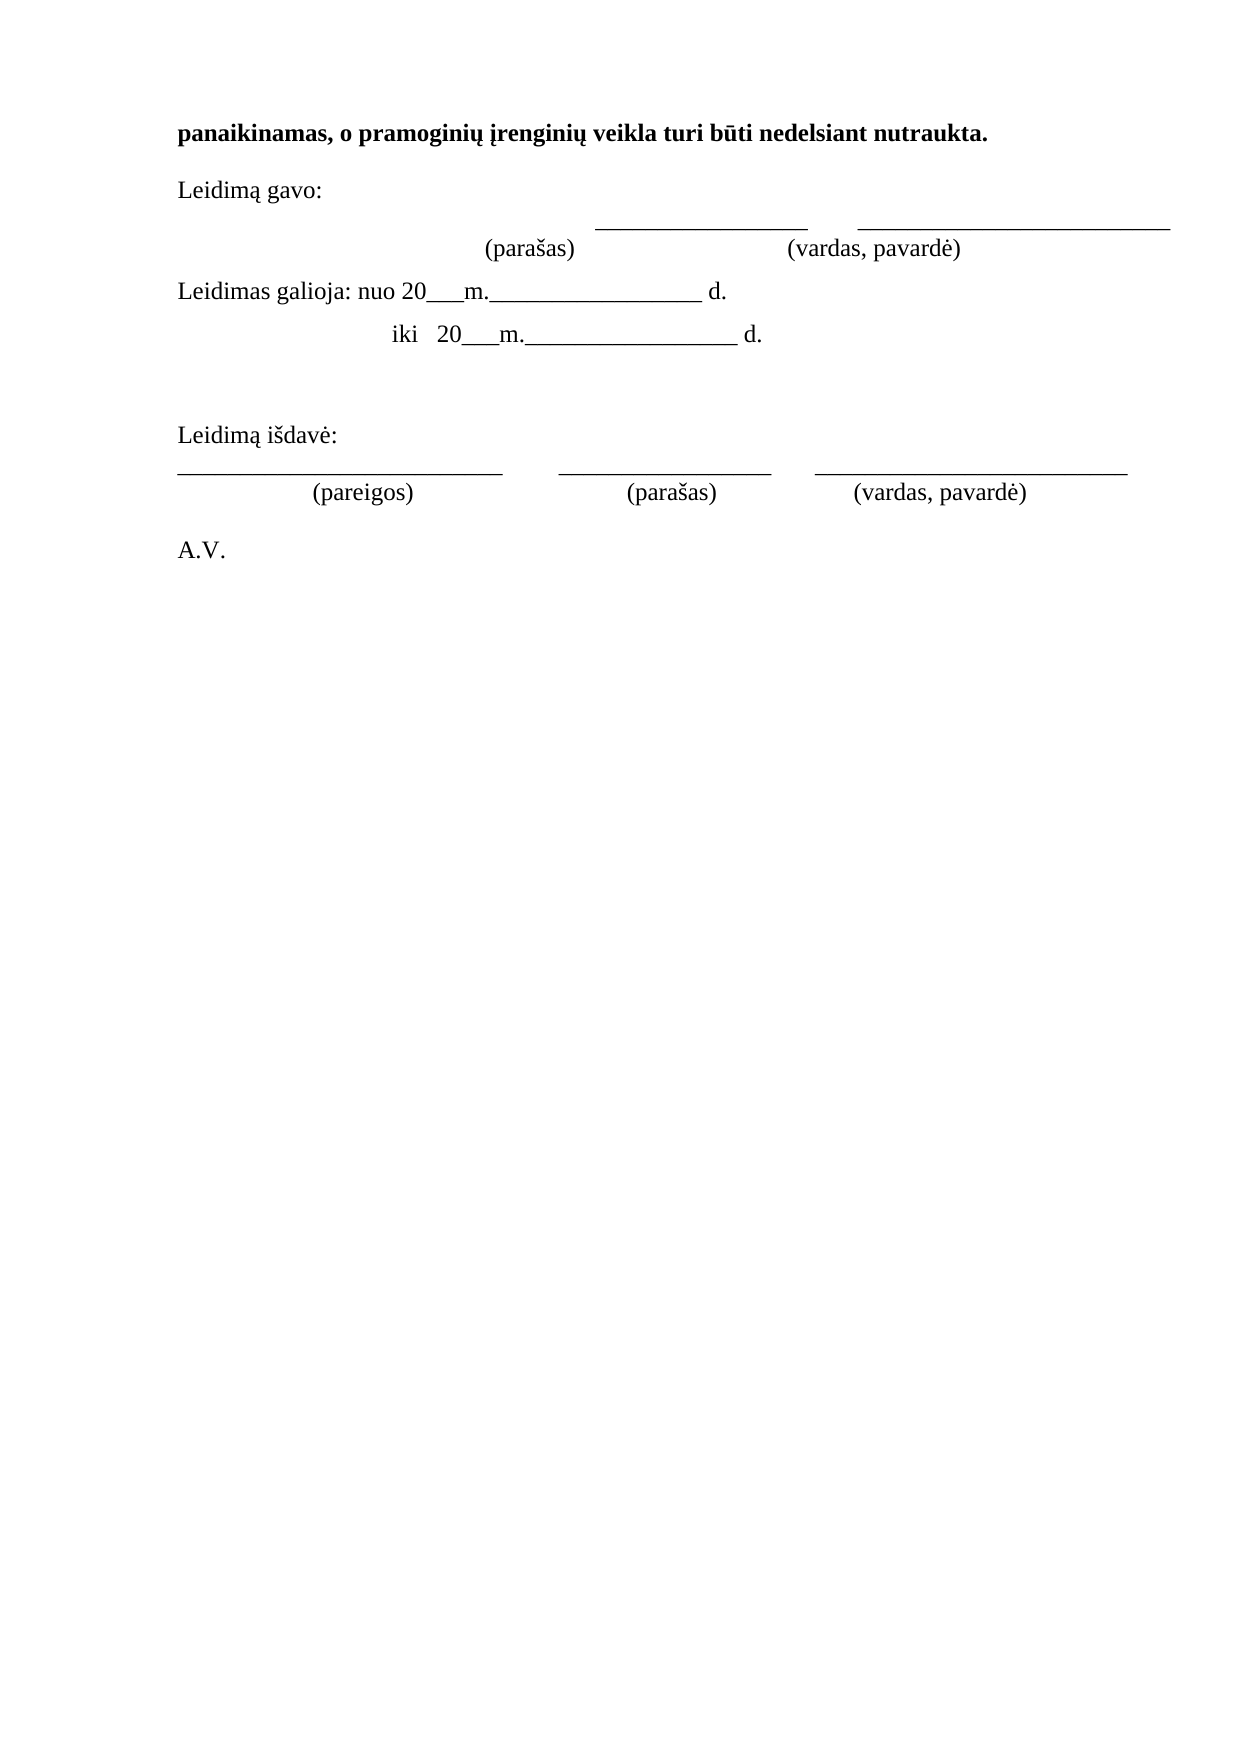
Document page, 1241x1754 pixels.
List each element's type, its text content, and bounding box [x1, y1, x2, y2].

text _________________ _________________________ [447, 204, 1181, 233]
text A.V. [177, 535, 1181, 564]
text Leidimą išdavė: [177, 420, 1181, 449]
text (parašas) (vardas, pavardė) [177, 233, 1181, 262]
text __________________________ _________________ _________________________ [177, 449, 1181, 477]
text (pareigos) (parašas) (vardas, pavardė) [177, 477, 1181, 506]
text Leidimas galioja: nuo 20___m._________________ d. [177, 276, 1181, 305]
text Leidimą gavo: [177, 176, 1181, 204]
text iki 20___m._________________ d. [177, 319, 1181, 348]
text panaikinamas, o pramoginių įrenginių veikla turi būti nedelsiant nutraukta. [177, 118, 1181, 147]
